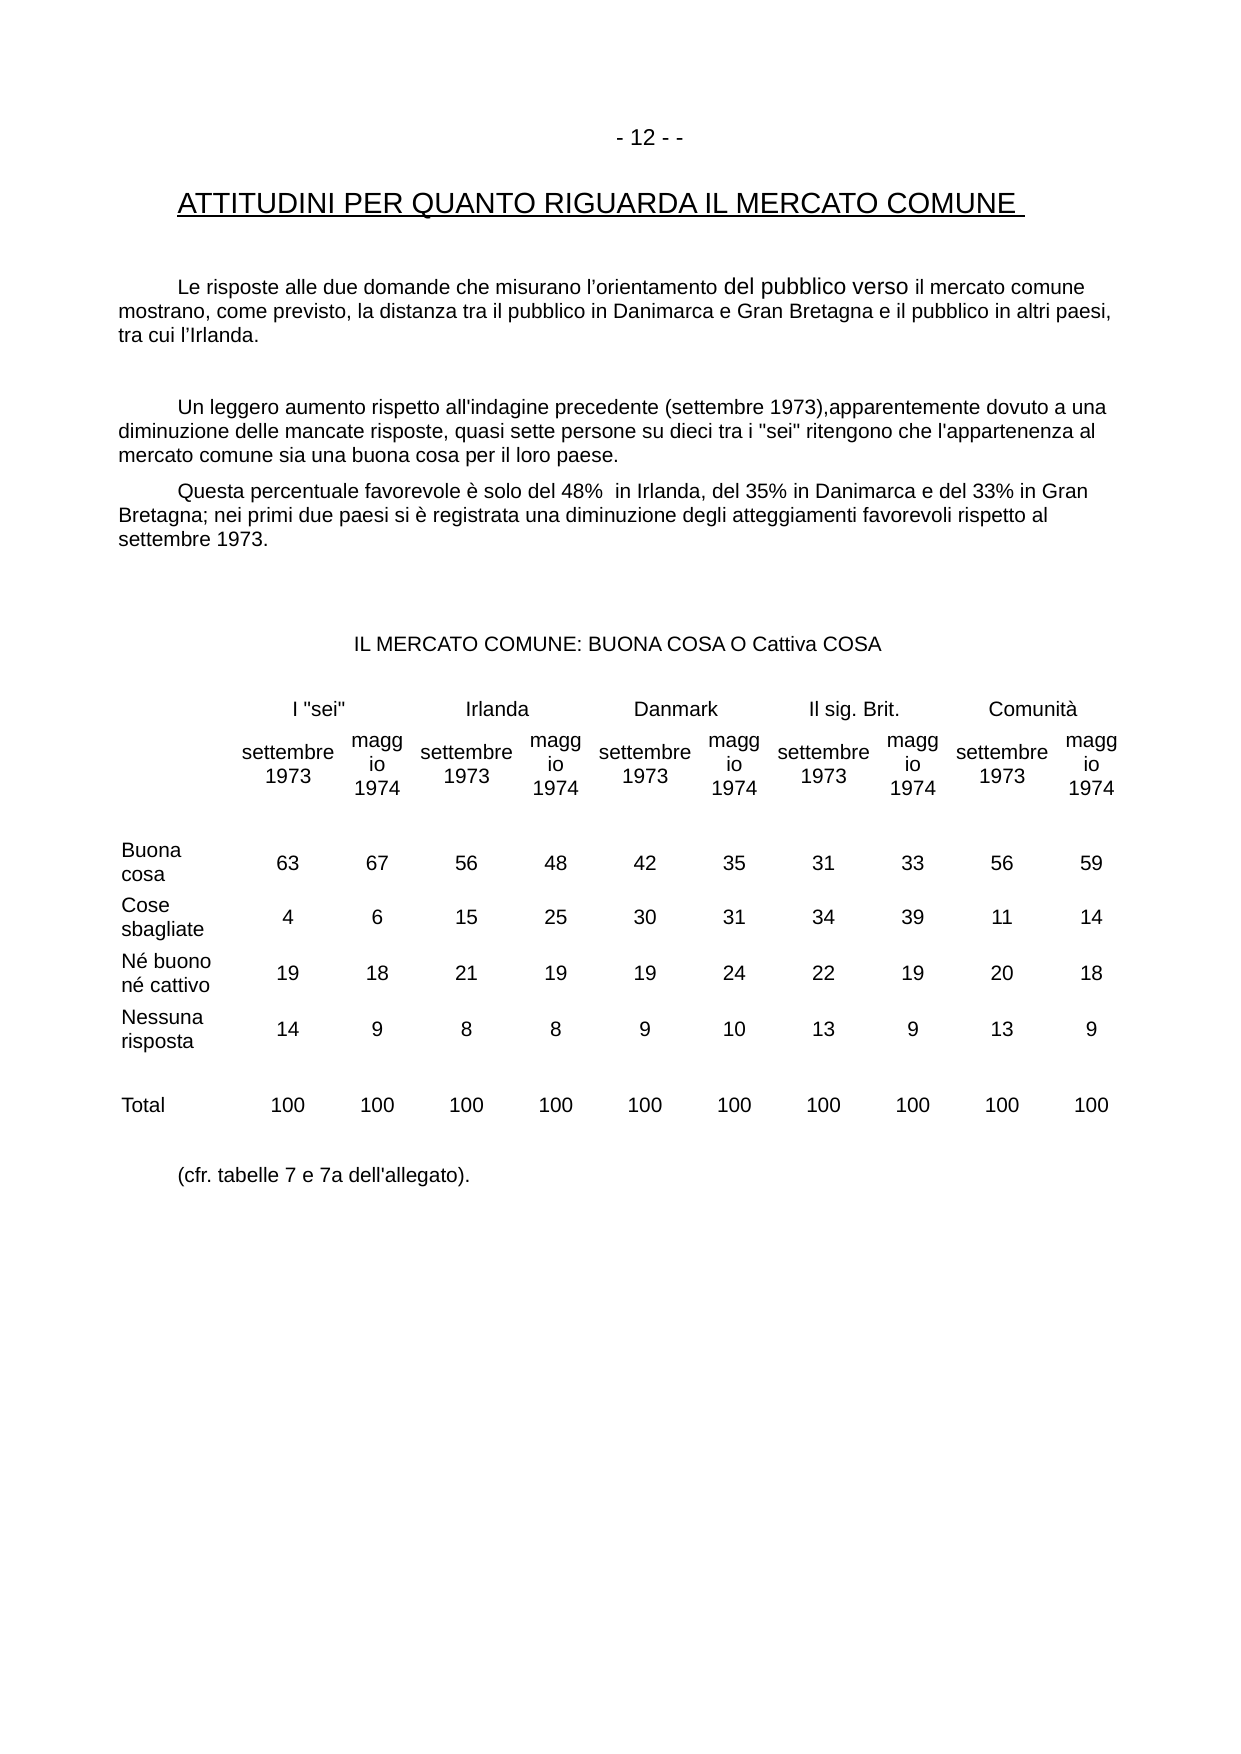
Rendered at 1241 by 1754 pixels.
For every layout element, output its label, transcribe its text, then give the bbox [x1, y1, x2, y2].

table_cell 9 [882, 1001, 943, 1057]
table_cell [408, 661, 525, 693]
table_cell 31 [765, 835, 882, 889]
table_cell 18 [346, 945, 408, 1001]
table_cell maggio 1974 [882, 725, 943, 803]
table_cell 6 [346, 889, 408, 945]
table_cell 39 [882, 889, 943, 945]
table_cell 34 [765, 889, 882, 945]
table_cell Il sig. Brit. [765, 693, 943, 725]
table_cell [944, 1057, 1061, 1089]
table_cell [704, 803, 765, 835]
table_cell 100 [229, 1089, 346, 1121]
table_cell [1061, 661, 1122, 693]
table_cell [346, 661, 408, 693]
table_cell [118, 803, 229, 835]
table_cell [346, 803, 408, 835]
table_cell maggio 1974 [525, 725, 586, 803]
table_cell 15 [408, 889, 525, 945]
table_cell [229, 803, 346, 835]
table_cell 100 [586, 1089, 703, 1121]
table_cell 100 [765, 1089, 882, 1121]
table_cell settembre 1973 [229, 725, 346, 803]
table_cell Danmark [586, 693, 765, 725]
table_cell [408, 1057, 525, 1089]
table_cell [586, 803, 703, 835]
table_cell 22 [765, 945, 882, 1001]
table_cell [882, 661, 943, 693]
table_cell 18 [1061, 945, 1122, 1001]
table_cell 13 [944, 1001, 1061, 1057]
table_cell 19 [525, 945, 586, 1001]
table_cell 100 [882, 1089, 943, 1121]
table_cell [1061, 1057, 1122, 1089]
table_cell 20 [944, 945, 1061, 1001]
table_cell 100 [346, 1089, 408, 1121]
table_cell 100 [525, 1089, 586, 1121]
table_cell maggio 1974 [1061, 725, 1122, 803]
table_cell settembre 1973 [765, 725, 882, 803]
table_cell 14 [1061, 889, 1122, 945]
table_cell 63 [229, 835, 346, 889]
table_cell [346, 1057, 408, 1089]
table_cell [882, 803, 943, 835]
table_cell Cose sbagliate [118, 889, 229, 945]
table_cell Comunità [944, 693, 1122, 725]
table_cell [882, 1057, 943, 1089]
table_cell [586, 1057, 703, 1089]
table_cell 31 [704, 889, 765, 945]
table_cell settembre 1973 [408, 725, 525, 803]
text Questa percentuale favorevole è solo del 48% in Irlanda, del 35% in Danimarca e del 33% in Gran Bretagna; nei primi due paesi si è registrata una diminuzione degli atteggiamenti favorevoli rispetto al settembre 1973. [118, 479, 1122, 551]
table_cell [765, 1057, 882, 1089]
table_cell 48 [525, 835, 586, 889]
table_cell Nessuna risposta [118, 1001, 229, 1057]
table_cell [229, 661, 346, 693]
table_cell [525, 661, 586, 693]
table_cell 14 [229, 1001, 346, 1057]
table_cell 42 [586, 835, 703, 889]
table_cell 9 [346, 1001, 408, 1057]
table_cell 30 [586, 889, 703, 945]
table_cell [525, 803, 586, 835]
table_cell maggio 1974 [704, 725, 765, 803]
table_cell Irlanda [408, 693, 586, 725]
table_cell 4 [229, 889, 346, 945]
table_cell [118, 693, 229, 725]
table_cell [586, 661, 703, 693]
table_cell 10 [704, 1001, 765, 1057]
table_cell [118, 725, 229, 803]
table_cell settembre 1973 [586, 725, 703, 803]
table_cell [408, 803, 525, 835]
table_cell 24 [704, 945, 765, 1001]
table_cell [704, 661, 765, 693]
table_cell [525, 1057, 586, 1089]
table_cell 56 [944, 835, 1061, 889]
table_cell [1061, 803, 1122, 835]
table_cell 67 [346, 835, 408, 889]
table_cell 9 [1061, 1001, 1122, 1057]
table_cell I "sei" [229, 693, 408, 725]
table_cell [765, 803, 882, 835]
table_cell maggio 1974 [346, 725, 408, 803]
table_cell 33 [882, 835, 943, 889]
table_cell 19 [586, 945, 703, 1001]
table_cell [118, 1057, 229, 1089]
table_cell 11 [944, 889, 1061, 945]
table_cell 8 [408, 1001, 525, 1057]
subtitle ATTITUDINI PER QUANTO RIGUARDA IL MERCATO COMUNE [118, 186, 1122, 219]
table_cell settembre 1973 [944, 725, 1061, 803]
table_cell Total [118, 1089, 229, 1121]
table_cell 8 [525, 1001, 586, 1057]
table_cell Buona cosa [118, 835, 229, 889]
table_cell 100 [944, 1089, 1061, 1121]
table_cell [118, 661, 229, 693]
table_cell 100 [408, 1089, 525, 1121]
table_cell 21 [408, 945, 525, 1001]
table_header IL MERCATO COMUNE: BUONA COSA O Cattiva COSA [118, 628, 1122, 661]
table_cell 19 [882, 945, 943, 1001]
table_cell 9 [586, 1001, 703, 1057]
table_cell 56 [408, 835, 525, 889]
text Un leggero aumento rispetto all'indagine precedente (settembre 1973),apparentemente dovuto a una diminuzione delle mancate risposte, quasi sette persone su dieci tra i "sei" ritengono che l'appartenenza al mercato comune sia una buona cosa per il loro paese. [118, 395, 1122, 467]
table_cell Né buono né cattivo [118, 945, 229, 1001]
table_cell [765, 661, 882, 693]
table_cell 25 [525, 889, 586, 945]
table_cell 13 [765, 1001, 882, 1057]
table_cell 100 [1061, 1089, 1122, 1121]
table_cell 35 [704, 835, 765, 889]
table_cell [704, 1057, 765, 1089]
table_cell [944, 803, 1061, 835]
table_cell 100 [704, 1089, 765, 1121]
text (cfr. tabelle 7 e 7a dell'allegato). [118, 1163, 1122, 1187]
text Le risposte alle due domande che misurano l’orientamento del pubblico verso il mercato comune mostrano, come previsto, la distanza tra il pubblico in Danimarca e Gran Bretagna e il pubblico in altri paesi, tra cui l’Irlanda. [118, 273, 1122, 347]
table_cell [229, 1057, 346, 1089]
table_cell 59 [1061, 835, 1122, 889]
table_cell 19 [229, 945, 346, 1001]
table_cell [944, 661, 1061, 693]
